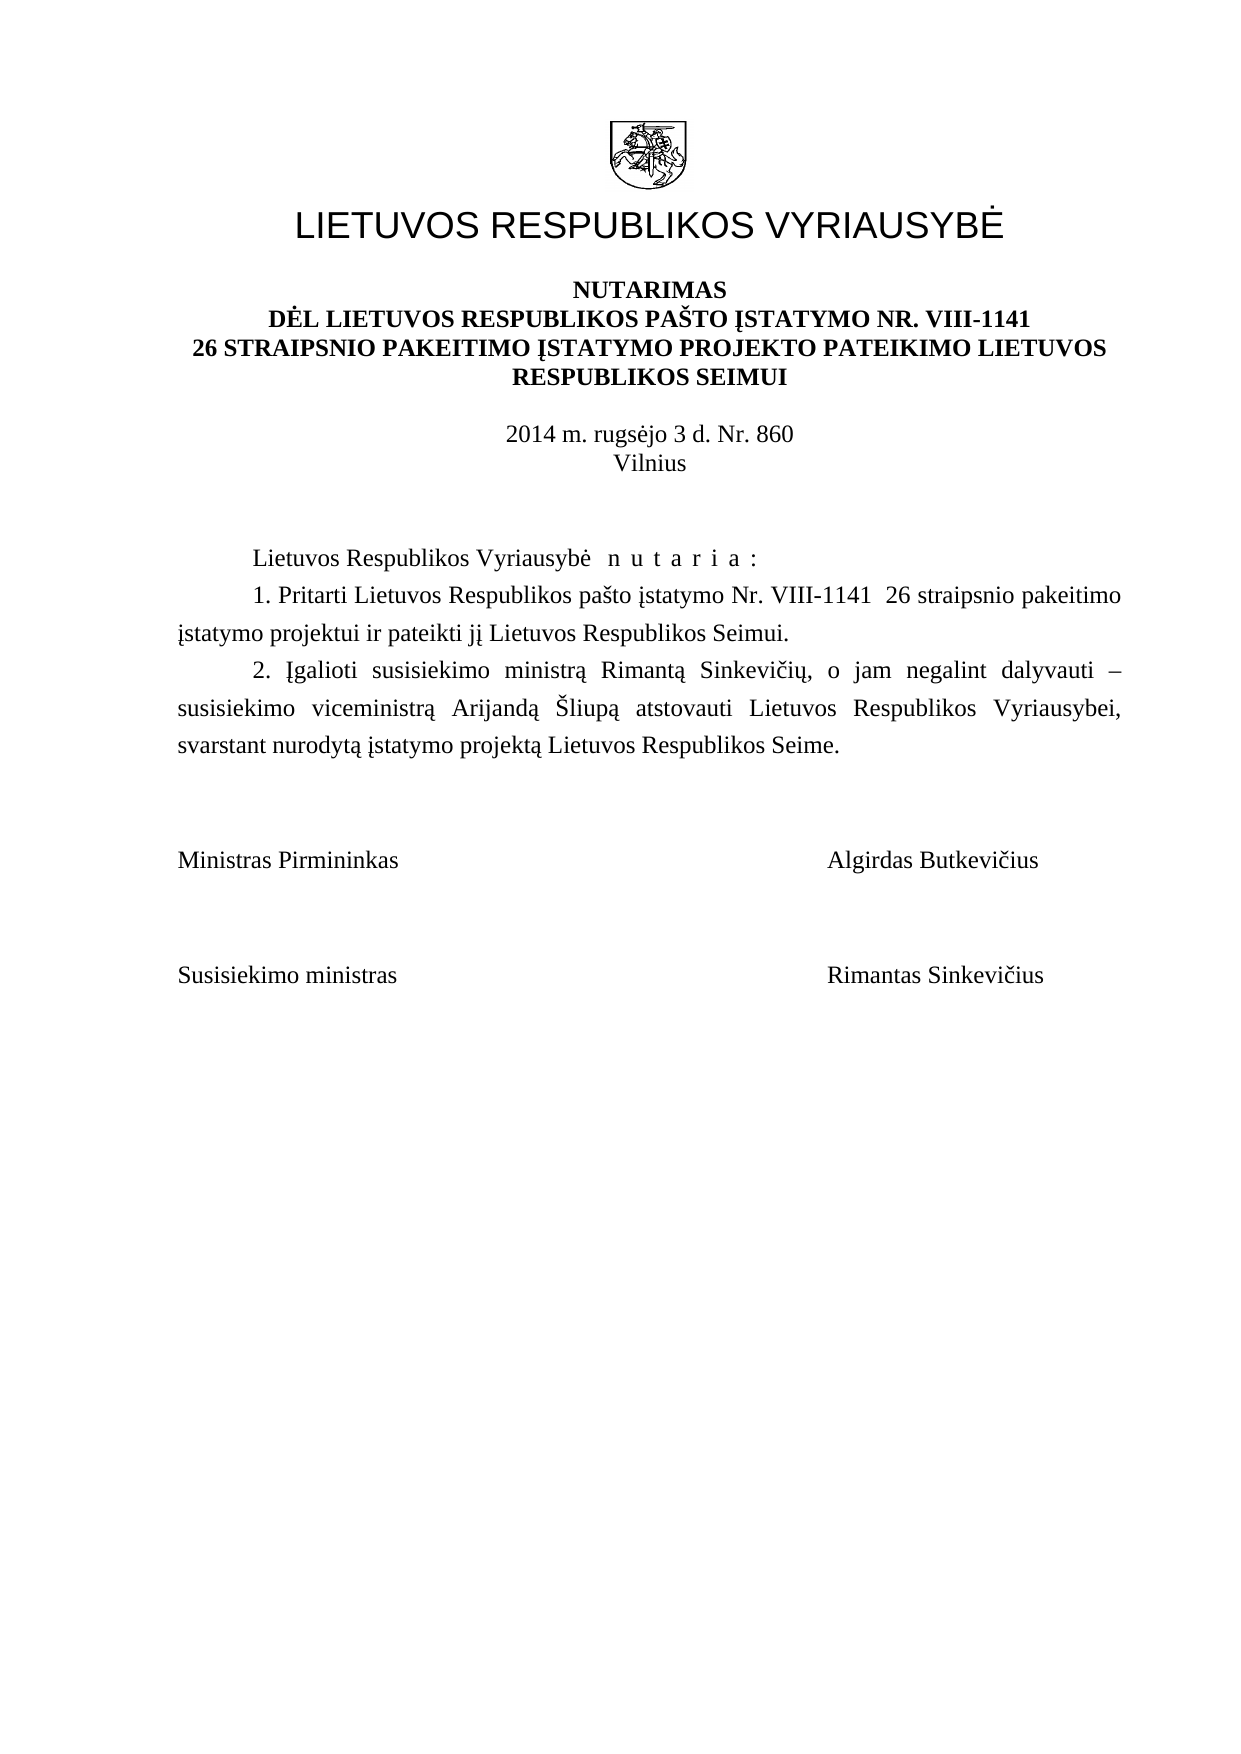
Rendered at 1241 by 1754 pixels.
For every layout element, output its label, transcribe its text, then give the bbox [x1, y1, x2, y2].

text Lietuvos Respublikos Vyriausybė nutaria: [177, 534, 1122, 572]
text 2014 m. rugsėjo 3 d. Nr. 860 [177, 419, 1122, 448]
text nutarimas [177, 275, 1122, 304]
text Dėl LIETUVOS RESPUBLIKOS PAŠTO ĮSTATYMO NR. VIII-1141 26 STRAIPSNIO PAKEITIMO ĮSTATYMO PROJEKTO PATEIKIMO LIETUVOS RESPUBLIKOS SEIMUI [177, 304, 1122, 390]
text Ministras Pirmininkas Algirdas Butkevičius [177, 845, 1122, 874]
text Vilnius [177, 448, 1122, 477]
text 2. Įgalioti susisiekimo ministrą Rimantą Sinkevičių, o jam negalint dalyvauti – susisiekimo viceministrą Arijandą Šliupą atstovauti Lietuvos Respublikos Vyriausybei, svarstant nurodytą įstatymo projektą Lietuvos Respublikos Seime. [177, 647, 1122, 759]
text Lietuvos Respublikos Vyriausybė [177, 203, 1122, 247]
text Susisiekimo ministras Rimantas Sinkevičius [177, 960, 1122, 989]
text 1. Pritarti Lietuvos Respublikos pašto įstatymo Nr. VIII-1141 26 straipsnio pakeitimo įstatymo projektui ir pateikti jį Lietuvos Respublikos Seimui. [177, 572, 1122, 647]
